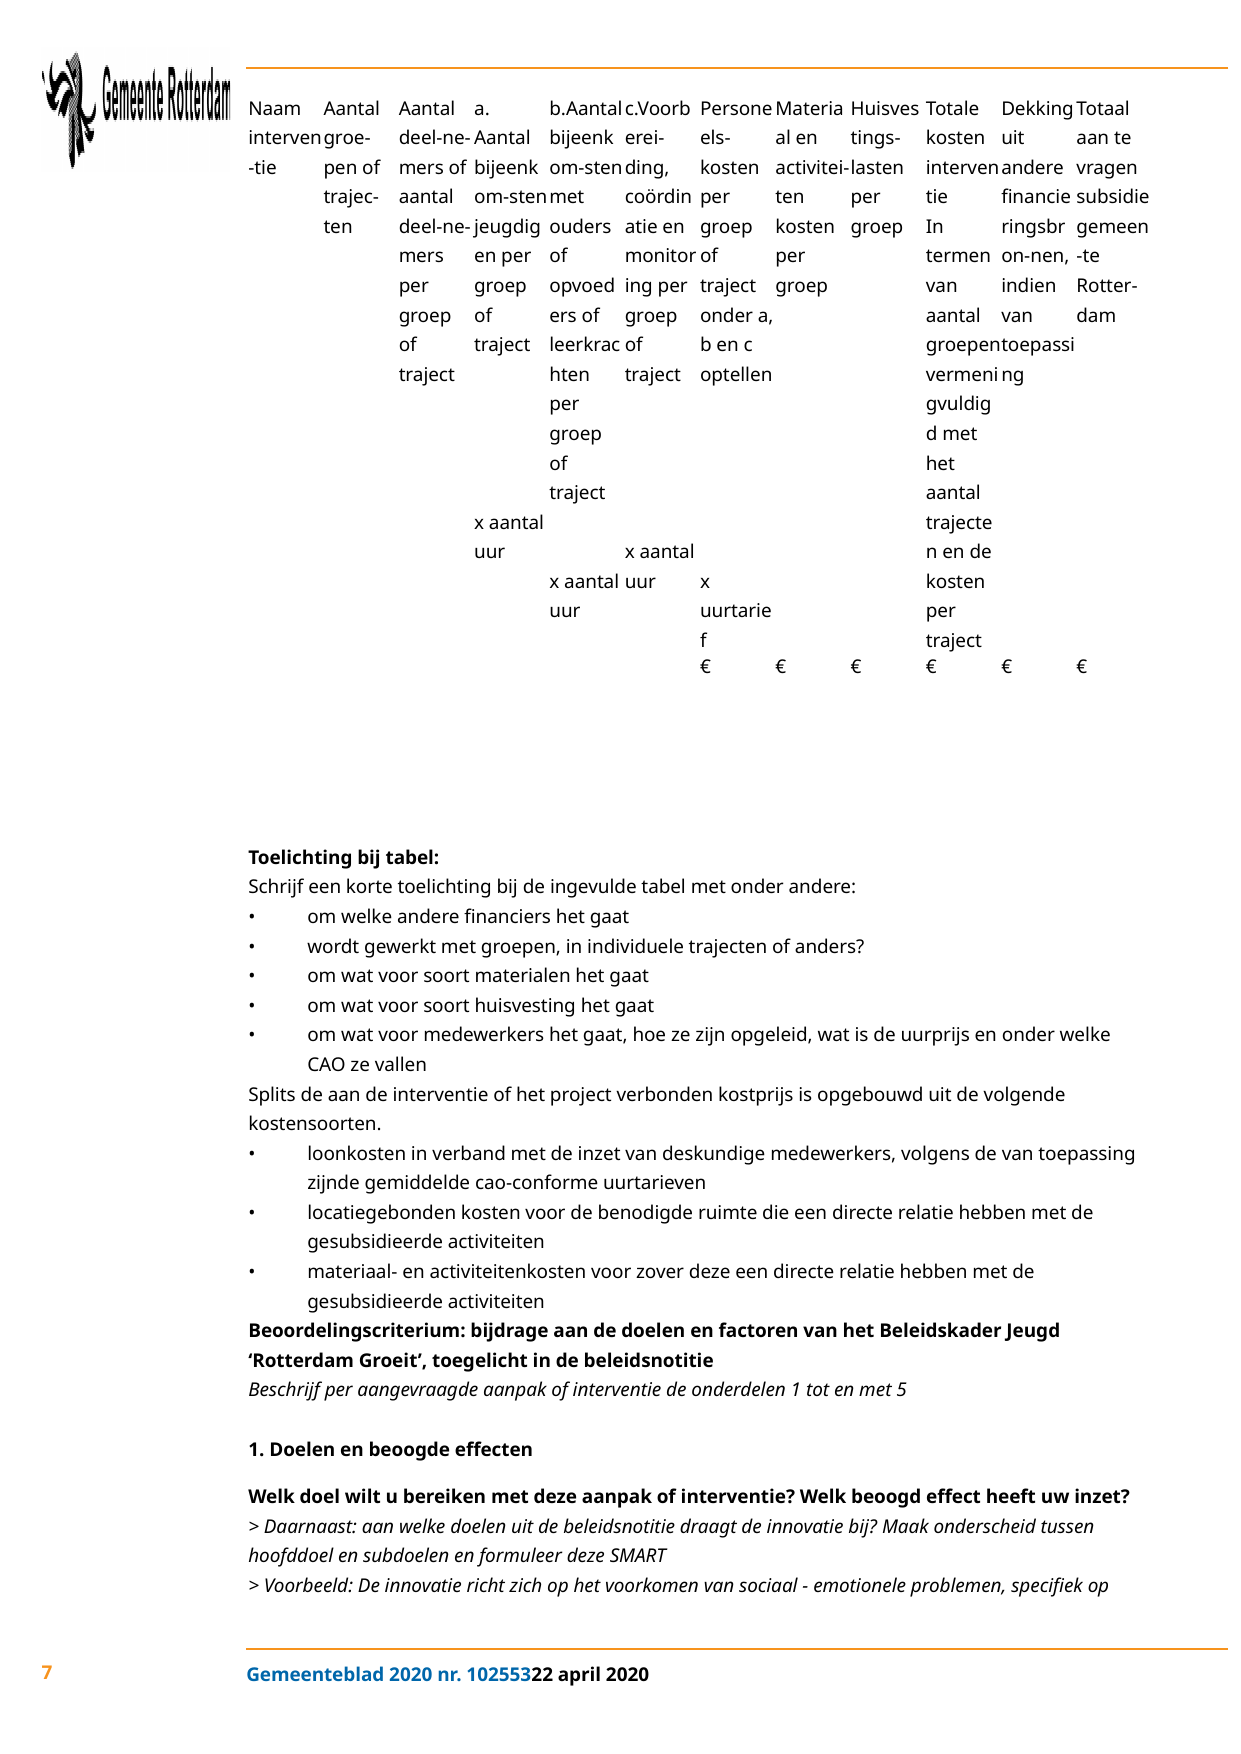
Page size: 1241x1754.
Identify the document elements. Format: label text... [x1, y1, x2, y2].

list om wat voor soort huisvesting het gaat [248, 992, 1152, 1018]
table_cell [1001, 756, 1076, 782]
list loonkosten in verband met de inzet van deskundige medewerkers, volgens de van toepassing zijnde gemiddelde cao-conforme uurtarieven [248, 1140, 1152, 1195]
table_cell [1001, 730, 1076, 756]
table_cell € [775, 653, 850, 679]
table_cell [850, 679, 926, 704]
table_cell [474, 679, 549, 704]
table_cell [1076, 756, 1152, 782]
table_cell [399, 756, 474, 782]
list om welke andere financiers het gaat [248, 903, 1152, 929]
table_header Aantal deel-ne-mers of aantal deel-ne-mers per groep of traject [399, 95, 474, 653]
table_cell [323, 705, 398, 730]
table_cell [323, 679, 398, 704]
table_cell [700, 756, 775, 782]
table_cell [549, 705, 624, 730]
table_cell [323, 730, 398, 756]
table_cell [775, 679, 850, 704]
table_cell [1001, 705, 1076, 730]
table_cell [700, 705, 775, 730]
table_header Dekking uit andere financieringsbron-nen, indien van toepassing [1001, 95, 1076, 653]
table_cell € [850, 653, 926, 679]
text Beoordelingscriterium: bijdrage aan de doelen en factoren van het Beleidskader Jeugd ‘Rotterdam Groeit’, toegelicht in de beleidsnotitie [248, 1317, 1152, 1373]
table_cell [549, 756, 624, 782]
table_cell [625, 756, 700, 782]
table_cell € [1076, 653, 1152, 679]
table_cell [775, 705, 850, 730]
table_cell [625, 705, 700, 730]
table_cell [926, 679, 1001, 704]
table_cell [474, 705, 549, 730]
list locatiegebonden kosten voor de benodigde ruimte die een directe relatie hebben met de gesubsidieerde activiteiten [248, 1199, 1152, 1254]
text Schrijf een korte toelichting bij de ingevulde tabel met onder andere: [248, 874, 1152, 899]
table_cell [775, 730, 850, 756]
table_cell [926, 705, 1001, 730]
table_cell [1001, 679, 1076, 704]
table_cell [248, 679, 323, 704]
table_cell € [1001, 653, 1076, 679]
table_header Materiaal en activitei-ten kosten per groep [775, 95, 850, 653]
table_cell [474, 730, 549, 756]
table_header a. Aantal bijeenkom-sten jeugdigen per groep of traject x aantal uur [474, 95, 549, 653]
table_cell [775, 756, 850, 782]
table_header c.Voorberei-ding, coördinatie en monitoring per groep of traject x aantal uur [625, 95, 700, 653]
table_cell [399, 730, 474, 756]
table_cell [850, 705, 926, 730]
table_cell [1076, 705, 1152, 730]
table_cell [549, 653, 624, 679]
list wordt gewerkt met groepen, in individuele trajecten of anders? [248, 933, 1152, 958]
table_cell [549, 730, 624, 756]
table_header b.Aantal bijeenkom-sten met ouders of opvoeders of leerkrachten per groep of traject x aantal uur [549, 95, 624, 653]
table_cell € [700, 653, 775, 679]
table_header 1. Doelen en beoogde effecten [248, 1436, 1152, 1462]
table_cell [248, 730, 323, 756]
table_cell [248, 653, 323, 679]
text Toelichting bij tabel: [248, 844, 1152, 870]
table_cell € [926, 653, 1001, 679]
text Beschrijf per aangevraagde aanpak of interventie de onderdelen 1 tot en met 5 [248, 1377, 1152, 1402]
text Splits de aan de interventie of het project verbonden kostprijs is opgebouwd uit de volgende kostensoorten. [248, 1081, 1152, 1136]
table_header Totale kosten interventie In termen van aantal groepen vermenigvuldigd met het aantal trajecten en de kosten per traject [926, 95, 1001, 653]
list om wat voor medewerkers het gaat, hoe ze zijn opgeleid, wat is de uurprijs en onder welke CAO ze vallen [248, 1022, 1152, 1077]
table_cell [549, 679, 624, 704]
table_cell [248, 756, 323, 782]
picture [41, 47, 231, 172]
table_header Aantal groe-pen of trajec-ten [323, 95, 398, 653]
table_cell [926, 756, 1001, 782]
table_cell [323, 756, 398, 782]
table_cell [474, 756, 549, 782]
table_cell [625, 730, 700, 756]
list om wat voor soort materialen het gaat [248, 962, 1152, 988]
table_header Totaal aan te vragen subsidie gemeen-te Rotter-dam [1076, 95, 1152, 653]
table_cell [1076, 730, 1152, 756]
table_cell [700, 679, 775, 704]
table_header Huisvestings-lasten per groep [850, 95, 926, 653]
table_cell [248, 705, 323, 730]
list materiaal- en activiteitenkosten voor zover deze een directe relatie hebben met de gesubsidieerde activiteiten [248, 1258, 1152, 1313]
table_header Personeels-kosten per groep of traject onder a, b en c optellen x uurtarief [700, 95, 775, 653]
table_cell [399, 653, 474, 679]
table_cell [700, 730, 775, 756]
table_cell [399, 705, 474, 730]
table_cell [1076, 679, 1152, 704]
table_cell [323, 653, 398, 679]
table_cell [474, 653, 549, 679]
table_cell [850, 730, 926, 756]
table_cell [850, 756, 926, 782]
table_header Naam interven-tie [248, 95, 323, 653]
table_cell [625, 679, 700, 704]
table_cell [399, 679, 474, 704]
table_cell [625, 653, 700, 679]
table_cell Welk doel wilt u bereiken met deze aanpak of interventie? Welk beoogd effect heeft uw inzet? > Daarnaast: aan welke doelen uit de beleidsnotitie draagt de innovatie bij? Maak onderscheid tussen hoofddoel en subdoelen en formuleer deze SMART > Voorbeeld: De innovatie richt zich op het voorkomen van sociaal - emotionele problemen, specifiek op [248, 1462, 1152, 1598]
table_cell [926, 730, 1001, 756]
